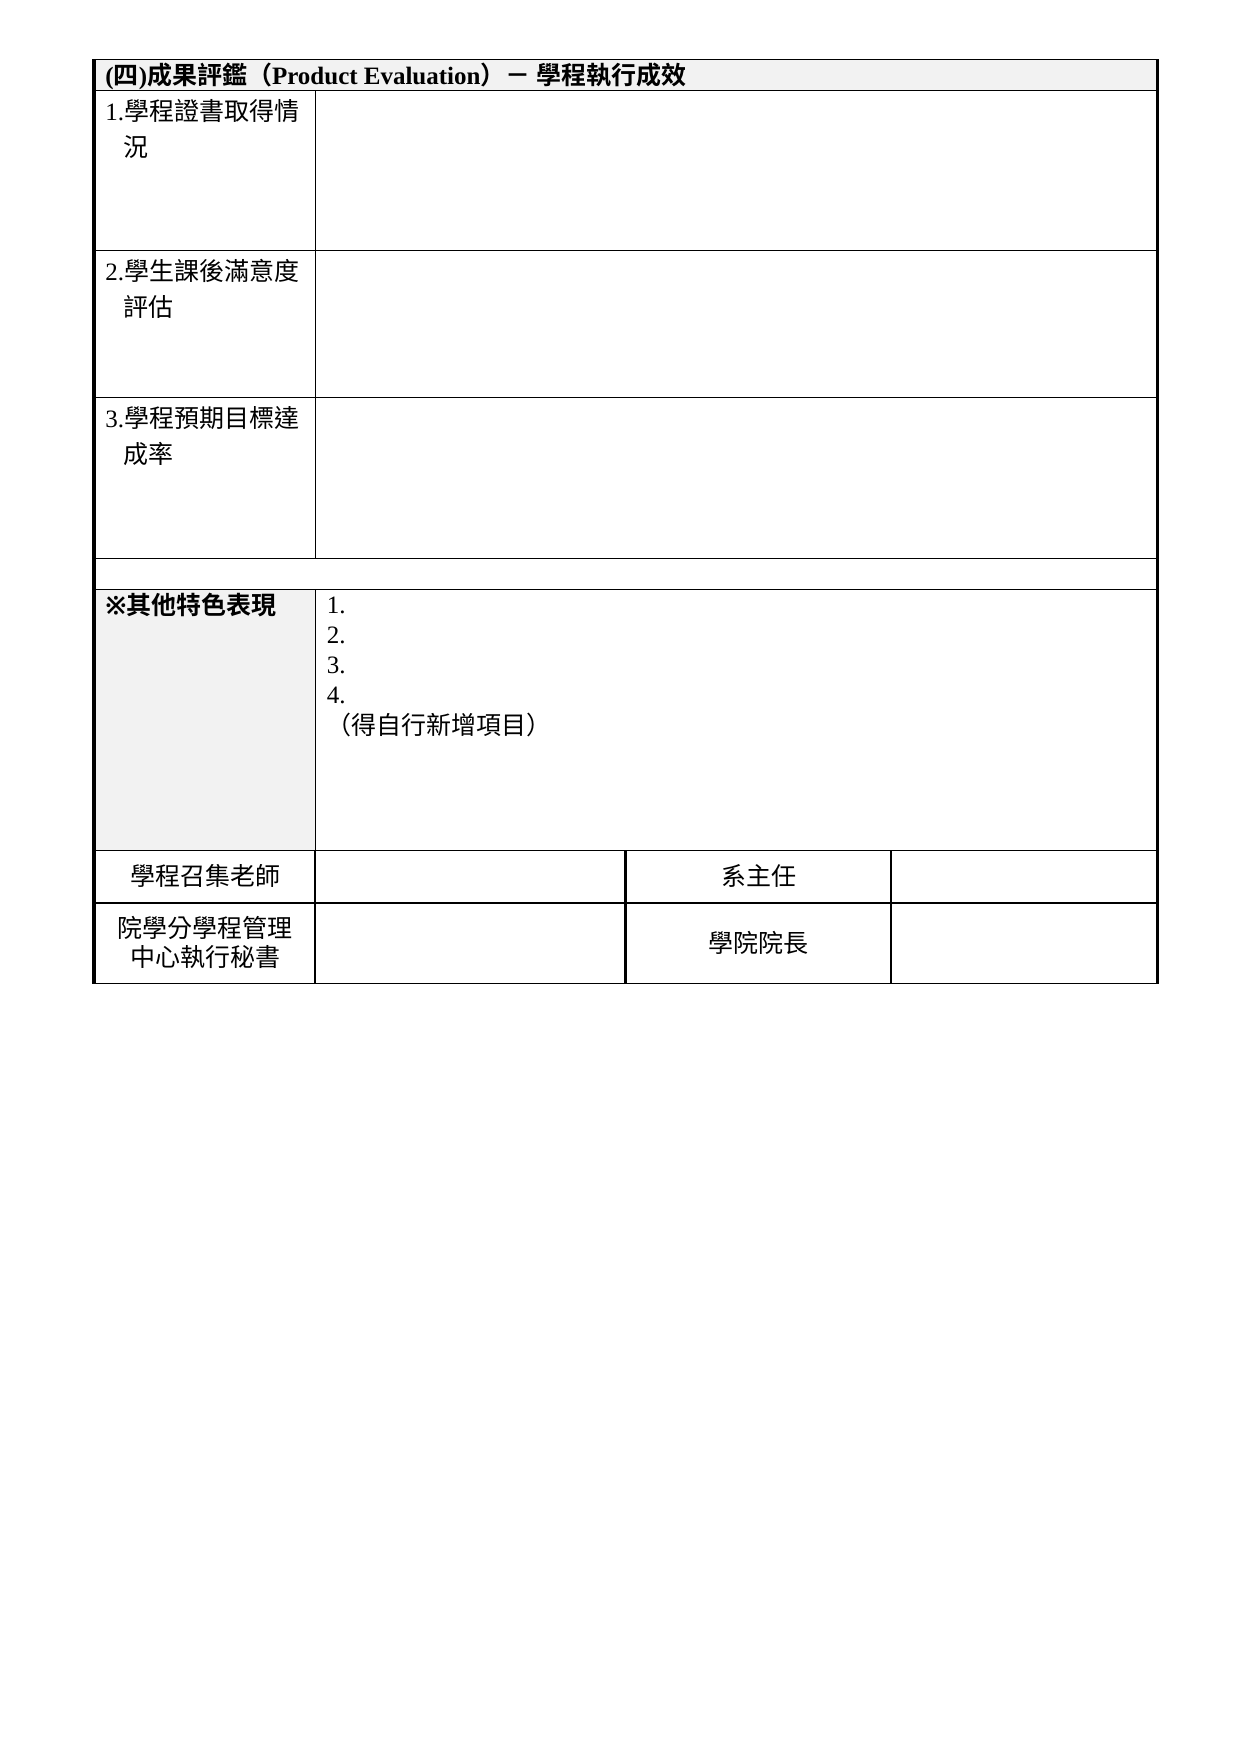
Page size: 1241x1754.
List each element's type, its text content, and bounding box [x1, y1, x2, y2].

table_cell ※其他特色表現 [96, 590, 315, 850]
table_cell [892, 904, 1156, 983]
table_cell [316, 851, 624, 902]
table_cell 系主任 [627, 851, 890, 902]
table_cell 1.學程證書取得情況 [96, 91, 315, 250]
table_cell 3.學程預期目標達成率 [96, 398, 315, 558]
table_cell 1. 2. 3. 4. （得自行新增項目） [316, 590, 1156, 850]
table_cell [316, 904, 624, 983]
table_cell [316, 398, 1156, 558]
table_cell 2.學生課後滿意度評估 [96, 251, 315, 397]
table_cell [96, 559, 1156, 589]
table_cell 學院院長 [627, 904, 890, 983]
table_cell [892, 851, 1156, 902]
table_cell [316, 91, 1156, 250]
table_cell 院學分學程管理中心執行秘書 [96, 904, 314, 983]
table_cell [316, 251, 1156, 397]
table_cell (四)成果評鑑（Product Evaluation）－ 學程執行成效 [96, 60, 1156, 90]
table_cell 學程召集老師 [96, 851, 314, 902]
